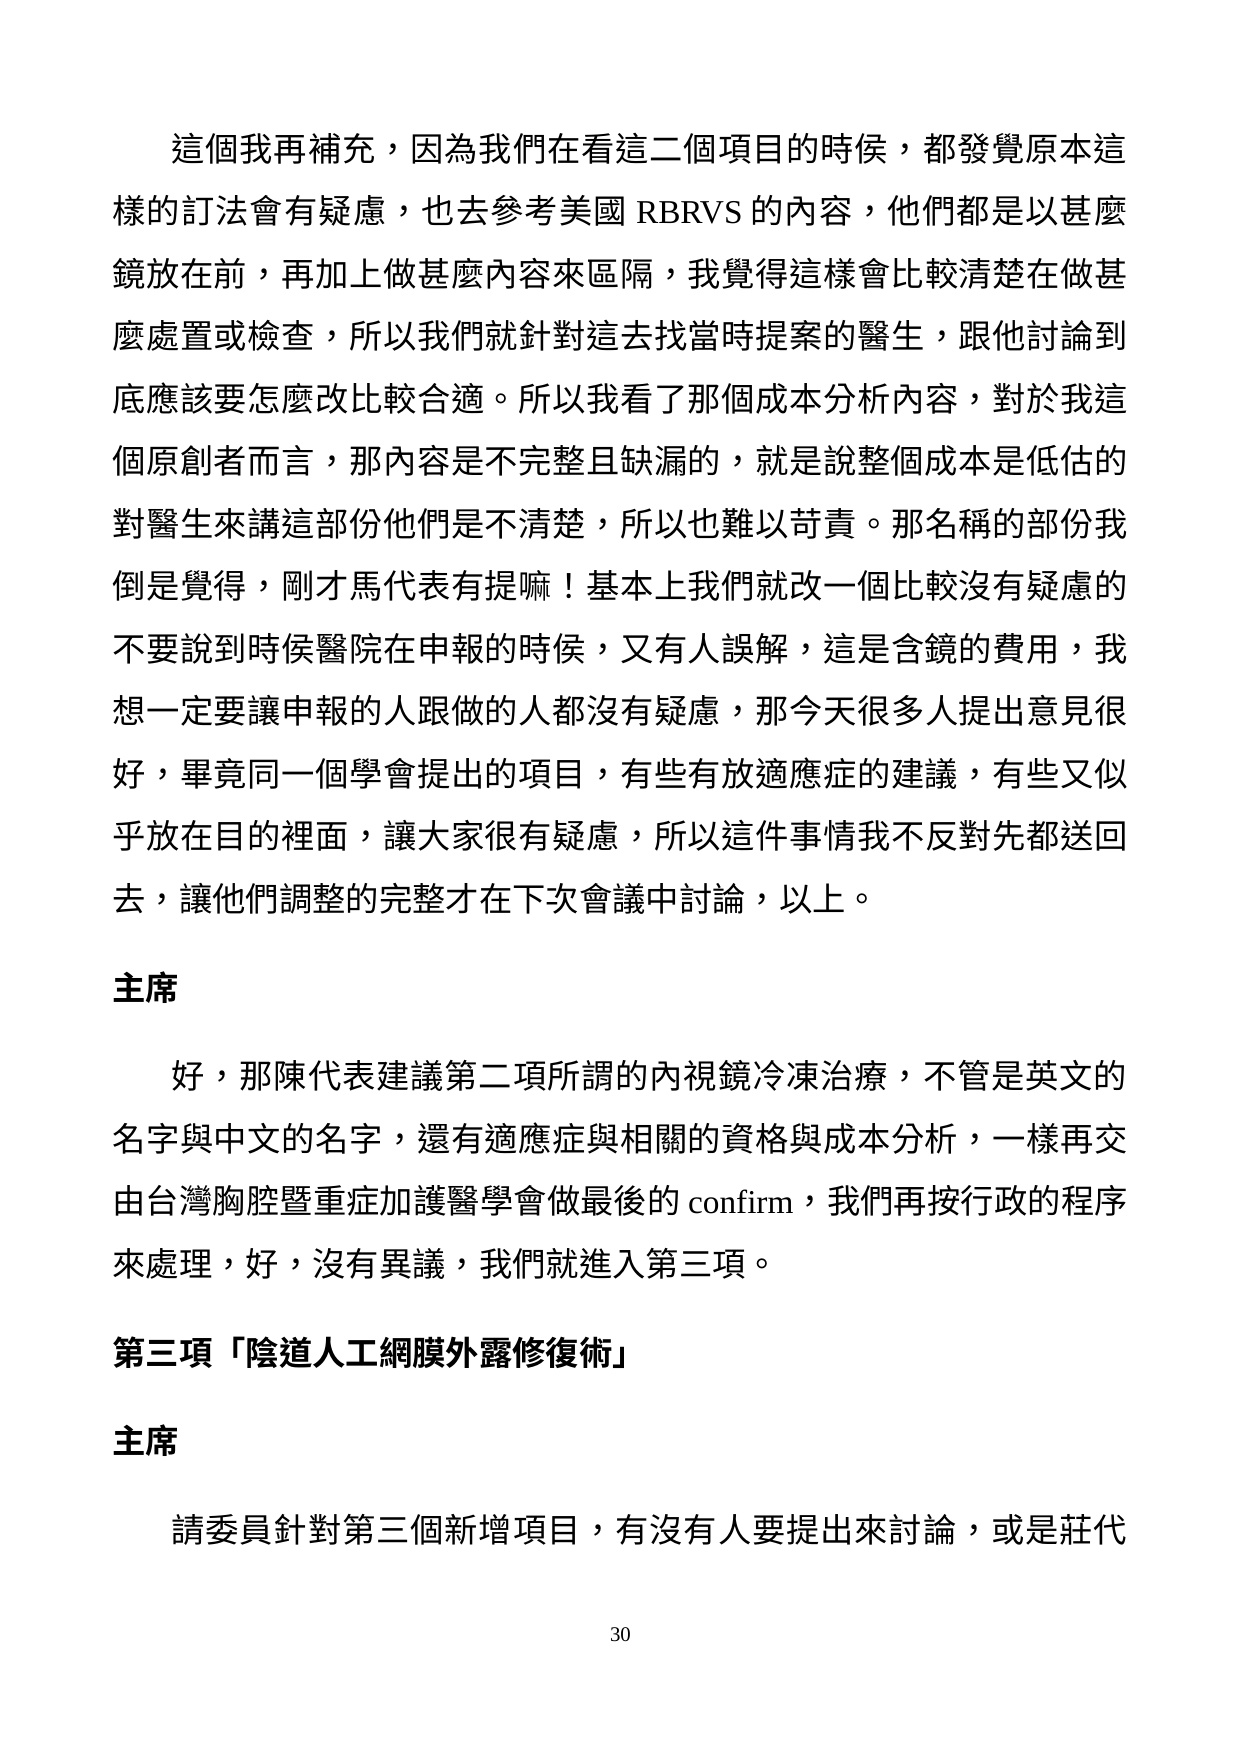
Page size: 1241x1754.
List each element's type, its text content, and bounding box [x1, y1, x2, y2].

text 第三項「陰道人工網膜外露修復術」 [112, 1309, 1128, 1371]
text 主席 [112, 944, 1128, 1006]
text 這個我再補充，因為我們在看這二個項目的時侯，都發覺原本這樣的訂法會有疑慮，也去參考美國RBRVS的內容，他們都是以甚麼鏡放在前，再加上做甚麼內容來區隔，我覺得這樣會比較清楚在做甚麼處置或檢查，所以我們就針對這去找當時提案的醫生，跟他討論到底應該要怎麼改比較合適。所以我看了那個成本分析內容，對於我這個原創者而言，那內容是不完整且缺漏的，就是說整個成本是低估的，對醫生來講這部份他們是不清楚，所以也難以苛責。那名稱的部份我倒是覺得，剛才馬代表有提嘛！基本上我們就改一個比較沒有疑慮的，不要說到時侯醫院在申報的時侯，又有人誤解，這是含鏡的費用，我想一定要讓申報的人跟做的人都沒有疑慮，那今天很多人提出意見很好，畢竟同一個學會提出的項目，有些有放適應症的建議，有些又似乎放在目的裡面，讓大家很有疑慮，所以這件事情我不反對先都送回去，讓他們調整的完整才在下次會議中討論，以上。 [112, 105, 1128, 918]
text 好，那陳代表建議第二項所謂的內視鏡冷凍治療，不管是英文的名字與中文的名字，還有適應症與相關的資格與成本分析，一樣再交由台灣胸腔暨重症加護醫學會做最後的confirm，我們再按行政的程序來處理，好，沒有異議，我們就進入第三項。 [112, 1033, 1128, 1283]
text 主席 [112, 1398, 1128, 1460]
text 請委員針對第三個新增項目，有沒有人要提出來討論，或是莊代 [112, 1486, 1128, 1549]
